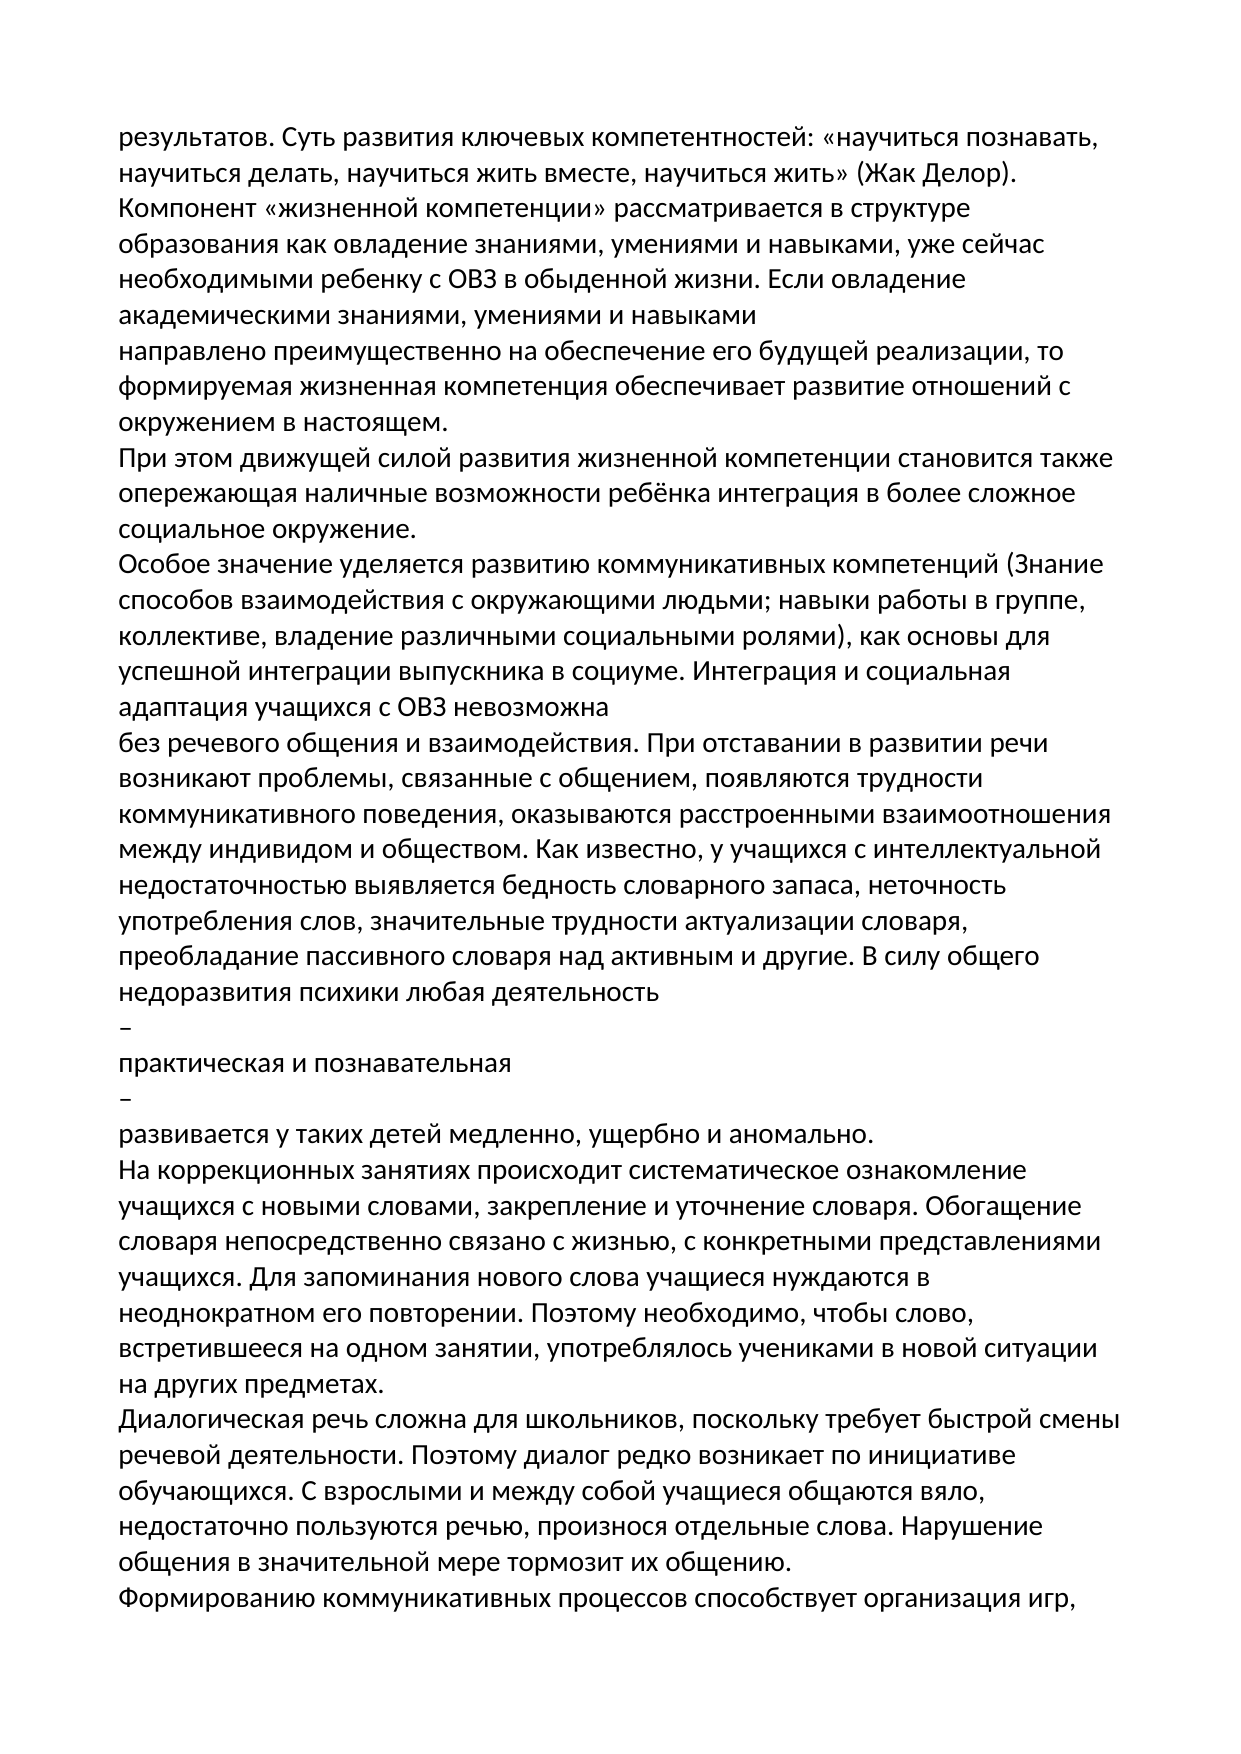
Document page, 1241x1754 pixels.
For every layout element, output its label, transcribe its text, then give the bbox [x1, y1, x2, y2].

text На коррекционных занятиях происходит систематическое ознакомление учащихся с новыми словами, закрепление и уточнение словаря. Обогащение словаря непосредственно связано с жизнью, с конкретными представлениями учащихся. Для запоминания нового слова учащиеся нуждаются в неоднократном его повторении. Поэтому необходимо, чтобы слово, встретившееся на одном занятии, употреблялось учениками в новой ситуации на других предметах. [118, 1151, 1122, 1401]
text результатов. Суть развития ключевых компетентностей: «научиться познавать, научиться делать, научиться жить вместе, научиться жить» (Жак Делор). [118, 118, 1122, 189]
text Компонент «жизненной компетенции» рассматривается в структуре образования как овладение знаниями, умениями и навыками, уже сейчас необходимыми ребенку с ОВЗ в обыденной жизни. Если овладение академическими знаниями, умениями и навыками [118, 189, 1122, 332]
text Диалогическая речь сложна для школьников, поскольку требует быстрой смены речевой деятельности. Поэтому диалог редко возникает по инициативе обучающихся. С взрослыми и между собой учащиеся общаются вяло, недостаточно пользуются речью, произнося отдельные слова. Нарушение общения в значительной мере тормозит их общению. [118, 1401, 1122, 1579]
text развивается у таких детей медленно, ущербно и аномально. [118, 1116, 1122, 1151]
text – [118, 1080, 1122, 1116]
text При этом движущей силой развития жизненной компетенции становится также опережающая наличные возможности ребёнка интеграция в более сложное социальное окружение. [118, 439, 1122, 546]
text практическая и познавательная [118, 1044, 1122, 1080]
text без речевого общения и взаимодействия. При отставании в развитии речи возникают проблемы, связанные с общением, появляются трудности коммуникативного поведения, оказываются расстроенными взаимоотношения между индивидом и обществом. Как известно, у учащихся с интеллектуальной недостаточностью выявляется бедность словарного запаса, неточность употребления слов, значительные трудности актуализации словаря, преобладание пассивного словаря над активным и другие. В силу общего недоразвития психики любая деятельность [118, 724, 1122, 1009]
text направлено преимущественно на обеспечение его будущей реализации, то формируемая жизненная компетенция обеспечивает развитие отношений с окружением в настоящем. [118, 332, 1122, 439]
text Особое значение уделяется развитию коммуникативных компетенций (Знание способов взаимодействия с окружающими людьми; навыки работы в группе, коллективе, владение различными социальными ролями), как основы для успешной интеграции выпускника в социуме. Интеграция и социальная адаптация учащихся с ОВЗ невозможна [118, 546, 1122, 724]
text Формированию коммуникативных процессов способствует организация игр, [118, 1579, 1122, 1614]
text – [118, 1009, 1122, 1044]
